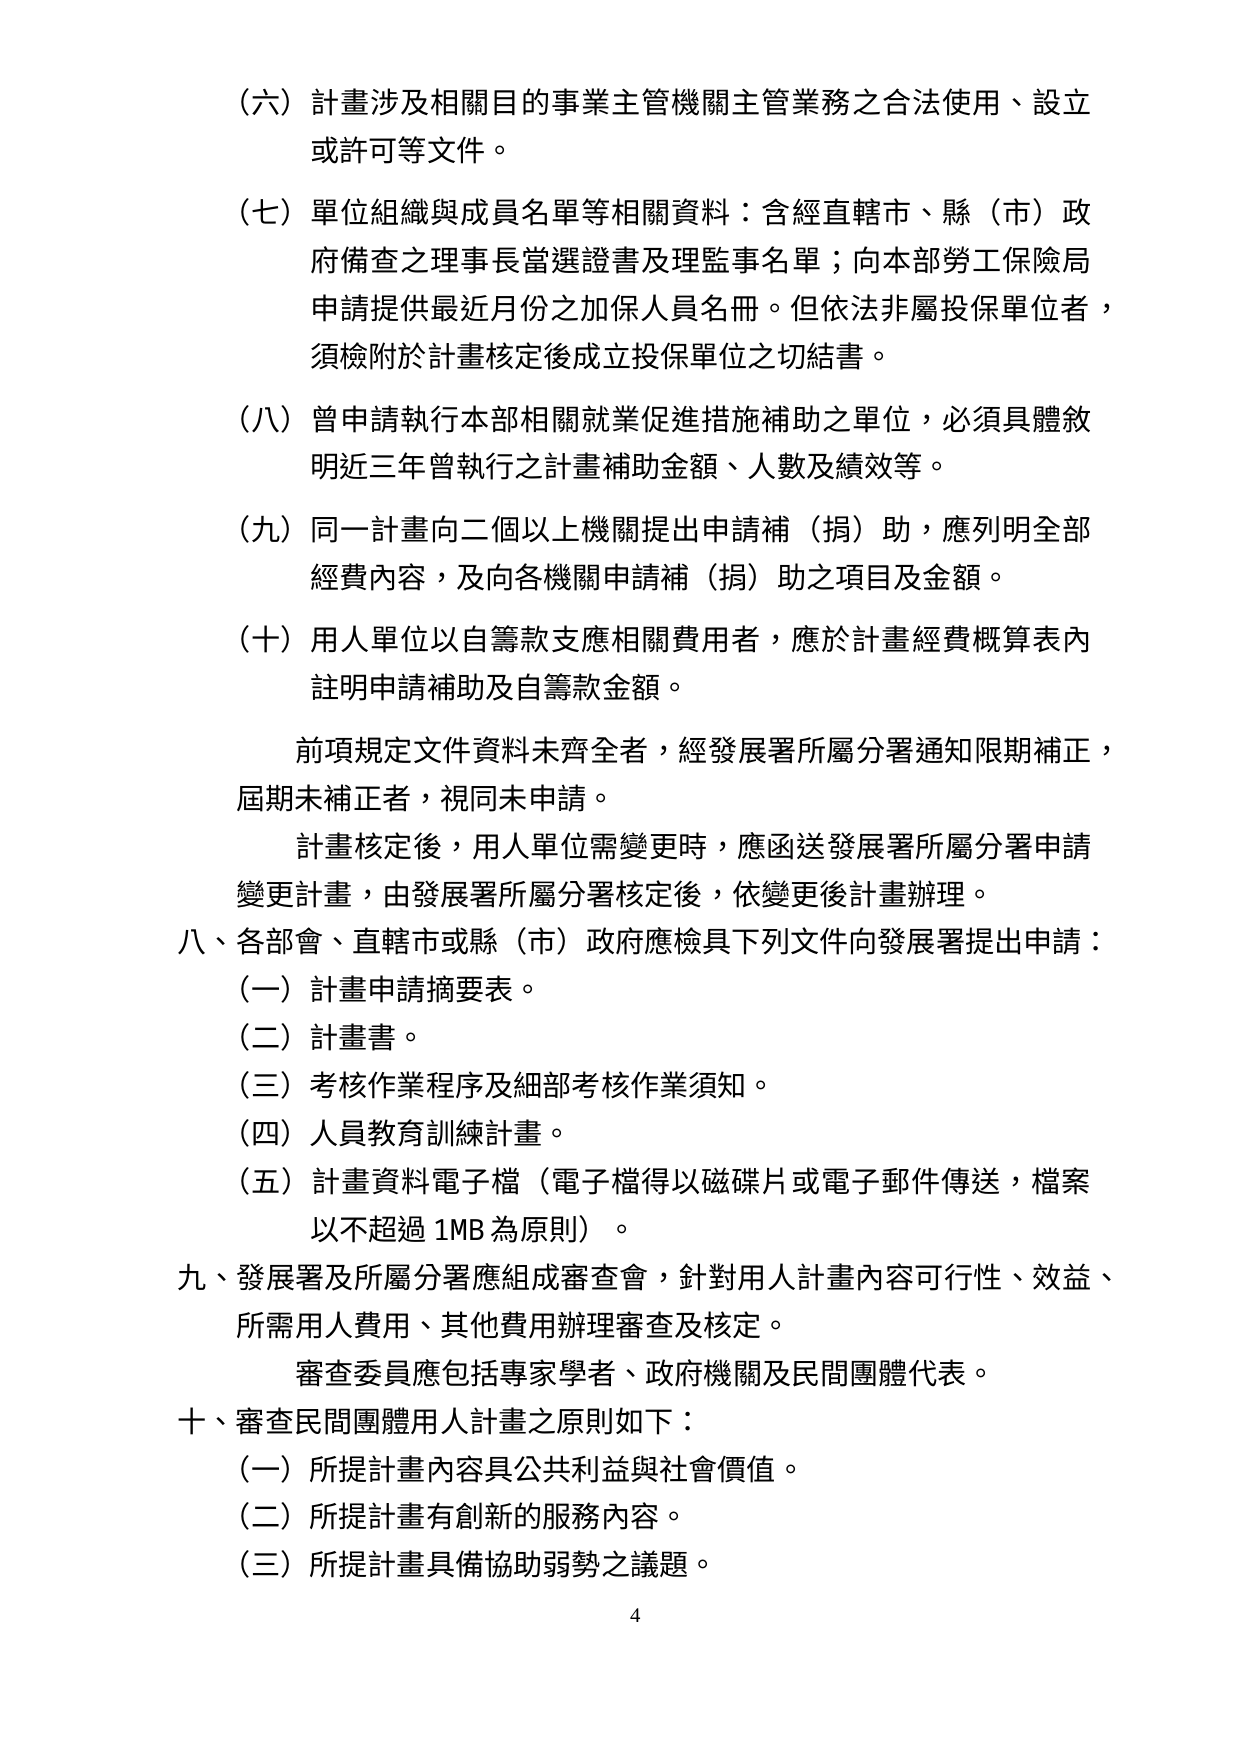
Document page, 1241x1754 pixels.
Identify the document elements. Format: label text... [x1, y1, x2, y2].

text （三）所提計畫具備協助弱勢之議題。 [177, 1537, 1092, 1585]
list 曾申請執行本部相關就業促進措施補助之單位，必須具體敘明近三年曾執行之計畫補助金額、人數及績效等。 [222, 392, 1092, 487]
text （二）所提計畫有創新的服務內容。 [177, 1489, 1092, 1537]
list 計畫涉及相關目的事業主管機關主管業務之合法使用、設立或許可等文件。 [222, 75, 1092, 171]
text 審查委員應包括專家學者、政府機關及民間團體代表。 [177, 1346, 1092, 1394]
text （二）計畫書。 [177, 1010, 1092, 1058]
text 計畫核定後，用人單位需變更時，應函送發展署所屬分署申請變更計畫，由發展署所屬分署核定後，依變更後計畫辦理。 [236, 819, 1092, 914]
list 用人單位以自籌款支應相關費用者，應於計畫經費概算表內註明申請補助及自籌款金額。 [222, 612, 1092, 708]
list 同一計畫向二個以上機關提出申請補（捐）助，應列明全部經費內容，及向各機關申請補（捐）助之項目及金額。 [222, 502, 1092, 598]
text 八、各部會、直轄市或縣（市）政府應檢具下列文件向發展署提出申請： [177, 914, 1092, 962]
text （四）人員教育訓練計畫。 [177, 1106, 1092, 1154]
text 十、審查民間團體用人計畫之原則如下： [177, 1394, 1092, 1442]
text （一）所提計畫內容具公共利益與社會價值。 [177, 1442, 1092, 1489]
text 九、發展署及所屬分署應組成審查會，針對用人計畫內容可行性、效益、所需用人費用、其他費用辦理審查及核定。 [177, 1250, 1092, 1346]
text （五）計畫資料電子檔（電子檔得以磁碟片或電子郵件傳送，檔案以不超過1MB為原則）。 [222, 1154, 1092, 1250]
text 前項規定文件資料未齊全者，經發展署所屬分署通知限期補正，屆期未補正者，視同未申請。 [236, 723, 1092, 819]
list 單位組織與成員名單等相關資料：含經直轄市、縣（市）政府備查之理事長當選證書及理監事名單；向本部勞工保險局申請提供最近月份之加保人員名冊。但依法非屬投保單位者，須檢附於計畫核定後成立投保單位之切結書。 [222, 185, 1092, 377]
text （三）考核作業程序及細部考核作業須知。 [177, 1058, 1092, 1106]
text （一）計畫申請摘要表。 [177, 962, 1092, 1010]
